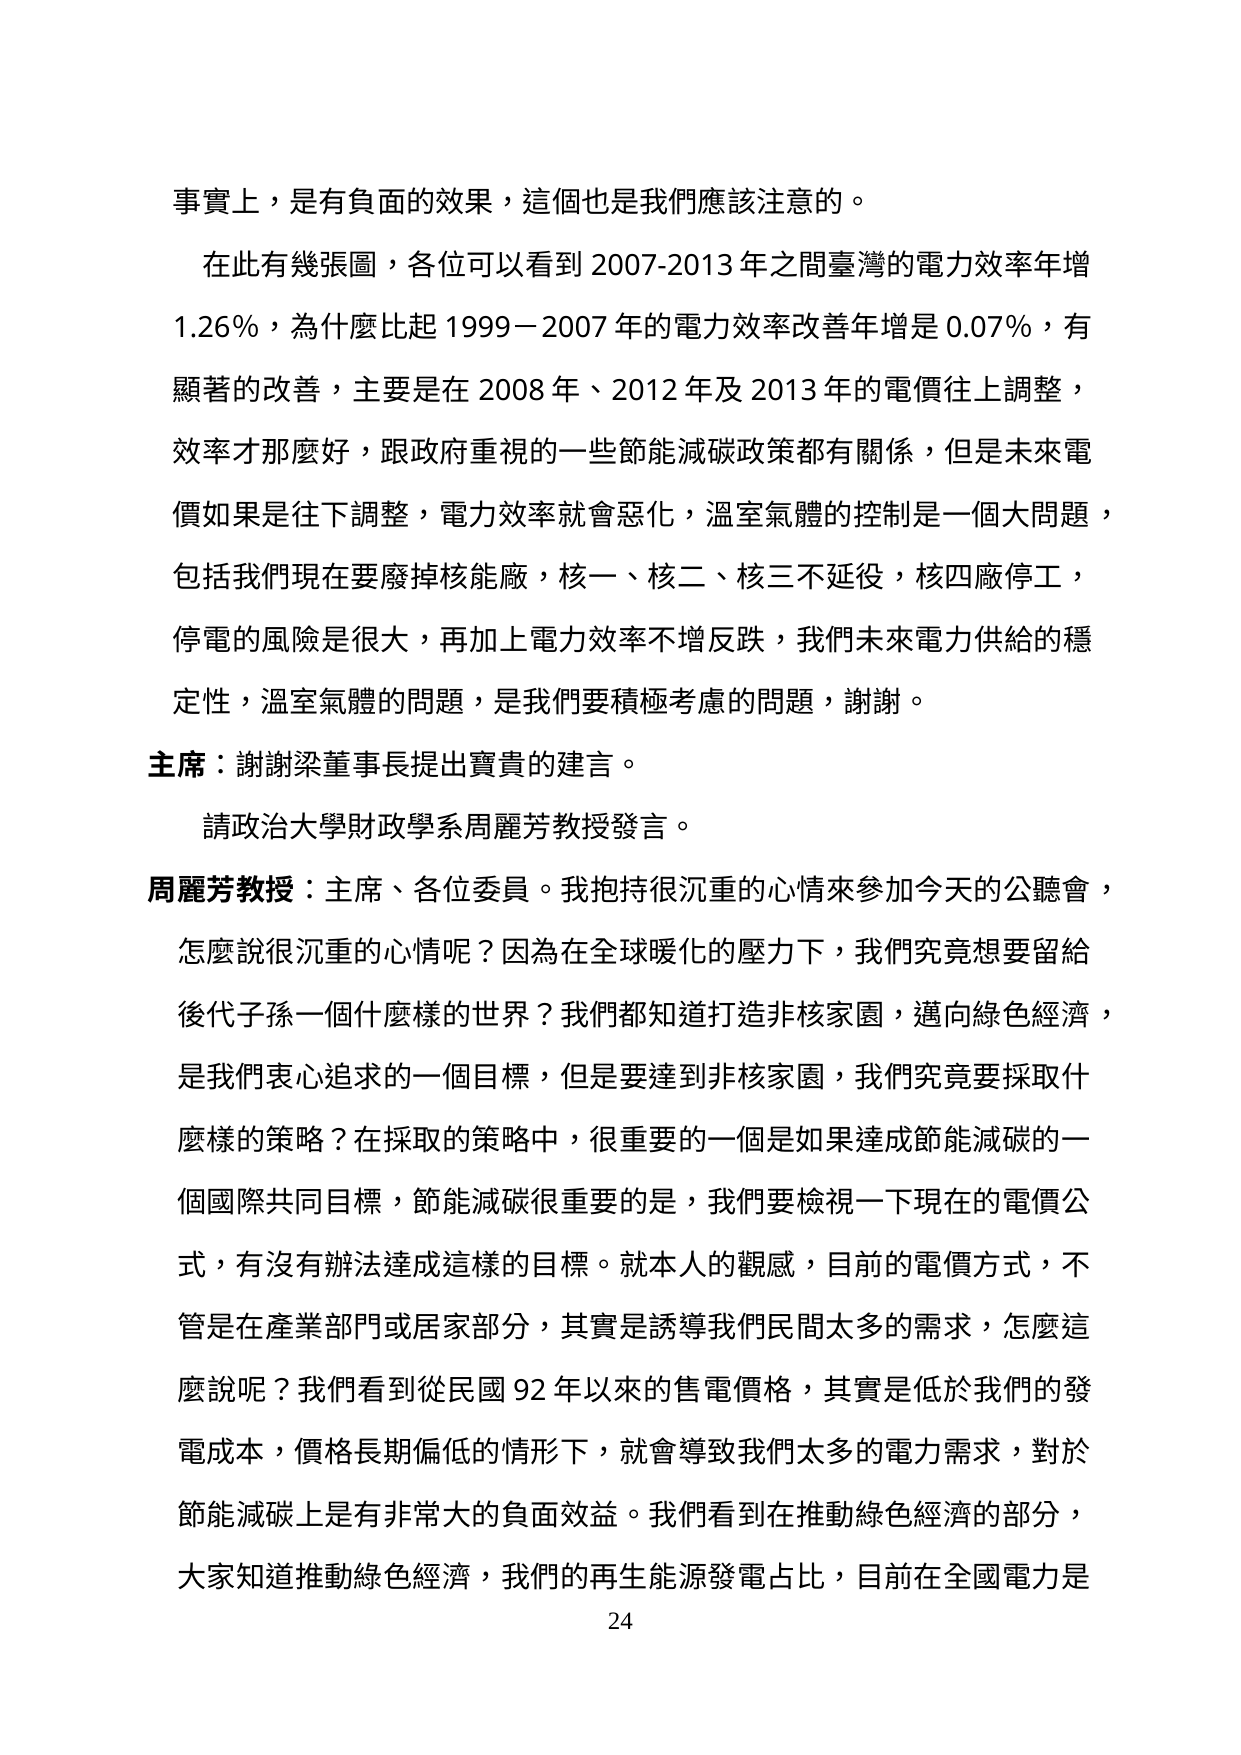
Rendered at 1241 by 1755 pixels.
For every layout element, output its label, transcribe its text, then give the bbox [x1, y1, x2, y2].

text 事實上，是有負面的效果，這個也是我們應該注意的。 [173, 158, 1093, 221]
text 主席：謝謝梁董事長提出寶貴的建言。 [148, 721, 1093, 783]
text 在此有幾張圖，各位可以看到2007-2013年之間臺灣的電力效率年增1.26％，為什麼比起1999－2007年的電力效率改善年增是0.07％，有顯著的改善，主要是在2008年、2012年及2013年的電價往上調整，效率才那麼好，跟政府重視的一些節能減碳政策都有關係，但是未來電價如果是往下調整，電力效率就會惡化，溫室氣體的控制是一個大問題，包括我們現在要廢掉核能廠，核一、核二、核三不延役，核四廠停工，停電的風險是很大，再加上電力效率不增反跌，我們未來電力供給的穩定性，溫室氣體的問題，是我們要積極考慮的問題，謝謝。 [173, 221, 1093, 721]
text 請政治大學財政學系周麗芳教授發言。 [173, 783, 1093, 846]
text 周麗芳教授：主席、各位委員。我抱持很沉重的心情來參加今天的公聽會，怎麼說很沉重的心情呢？因為在全球暖化的壓力下，我們究竟想要留給後代子孫一個什麼樣的世界？我們都知道打造非核家園，邁向綠色經濟，是我們衷心追求的一個目標，但是要達到非核家園，我們究竟要採取什麼樣的策略？在採取的策略中，很重要的一個是如果達成節能減碳的一個國際共同目標，節能減碳很重要的是，我們要檢視一下現在的電價公式，有沒有辦法達成這樣的目標。就本人的觀感，目前的電價方式，不管是在產業部門或居家部分，其實是誘導我們民間太多的需求，怎麼這麼說呢？我們看到從民國92年以來的售電價格，其實是低於我們的發電成本，價格長期偏低的情形下，就會導致我們太多的電力需求，對於節能減碳上是有非常大的負面效益。我們看到在推動綠色經濟的部分，大家知道推動綠色經濟，我們的再生能源發電占比，目前在全國電力是0.01％，相較於其他世界國家全體的平均是2％，是我們臺灣的200倍，也就是我們要去研究討論的課題是再生能源的發展，雖然我們也有再生能源發展條例的通過，為什麼沒辦法蓬勃發展起來，它的問題在哪裡？其癥結其實是在於目前電力電價的狀況，因為我們的電價長期凍漲、緩漲，使我們的價格沒辦法充分反映成本，成本偏低下導致我們的再生能源，其實是沒辦法獲得良好發展的沃土，這就是為什麼我們如果不訂定電價調整公式，那麼我們的非核家園與綠色經濟目標是沒辦法達成。 [148, 846, 1093, 1596]
